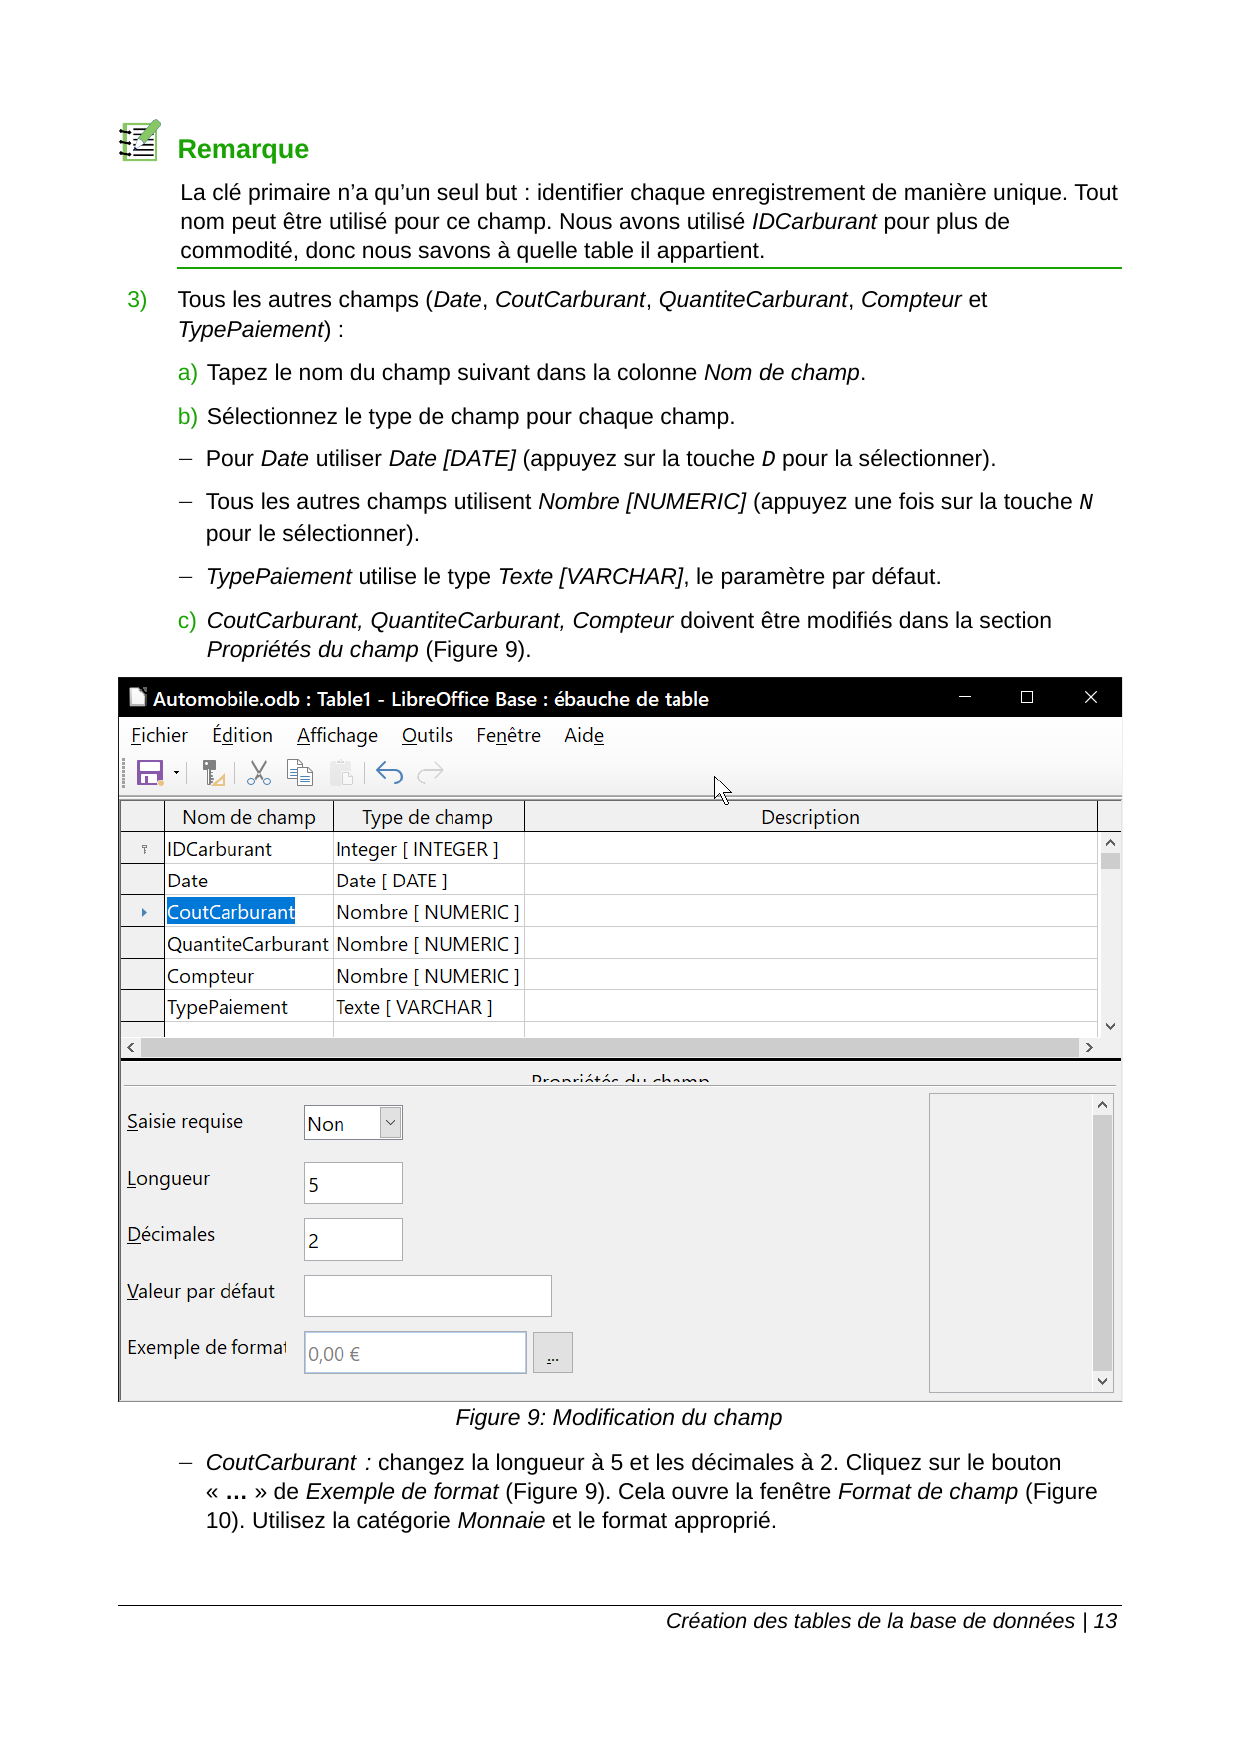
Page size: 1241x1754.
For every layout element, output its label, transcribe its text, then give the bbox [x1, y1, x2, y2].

list Tous les autres champs (Date, CoutCarburant, QuantiteCarburant, Compteur et TypePaiement) : [148, 283, 1122, 342]
list Tapez le nom du champ suivant dans la colonne Nom de champ. [171, 356, 1122, 386]
list Tous les autres champs utilisent Nombre [NUMERIC] (appuyez une fois sur la touche N pour le sélectionner). [176, 488, 1122, 546]
list Remarque [118, 118, 1122, 164]
list Pour Date utiliser Date [DATE] (appuyez sur la touche D pour la sélectionner). [176, 444, 1122, 473]
list Sélectionnez le type de champ pour chaque champ. [171, 400, 1122, 429]
picture [118, 677, 1123, 1402]
text Figure 9: Modification du champ [118, 1402, 1122, 1431]
list CoutCarburant, QuantiteCarburant, Compteur doivent être modifiés dans la section Propriétés du champ (Figure 9). [171, 604, 1122, 663]
list CoutCarburant : changez la longueur à 5 et les décimales à 2. Cliquez sur le bouton « … » de Exemple de format (Figure 9). Cela ouvre la fenêtre Format de champ (Figure 10). Utilisez la catégorie Monnaie et le format approprié. [176, 1446, 1122, 1534]
text La clé primaire n’a qu’un seul but : identifier chaque enregistrement de manière unique. Tout nom peut être utilisé pour ce champ. Nous avons utilisé IDCarburant pour plus de commodité, donc nous savons à quelle table il appartient. [177, 172, 1122, 267]
list TypePaiement utilise le type Texte [VARCHAR], le paramètre par défaut. [176, 561, 1122, 590]
